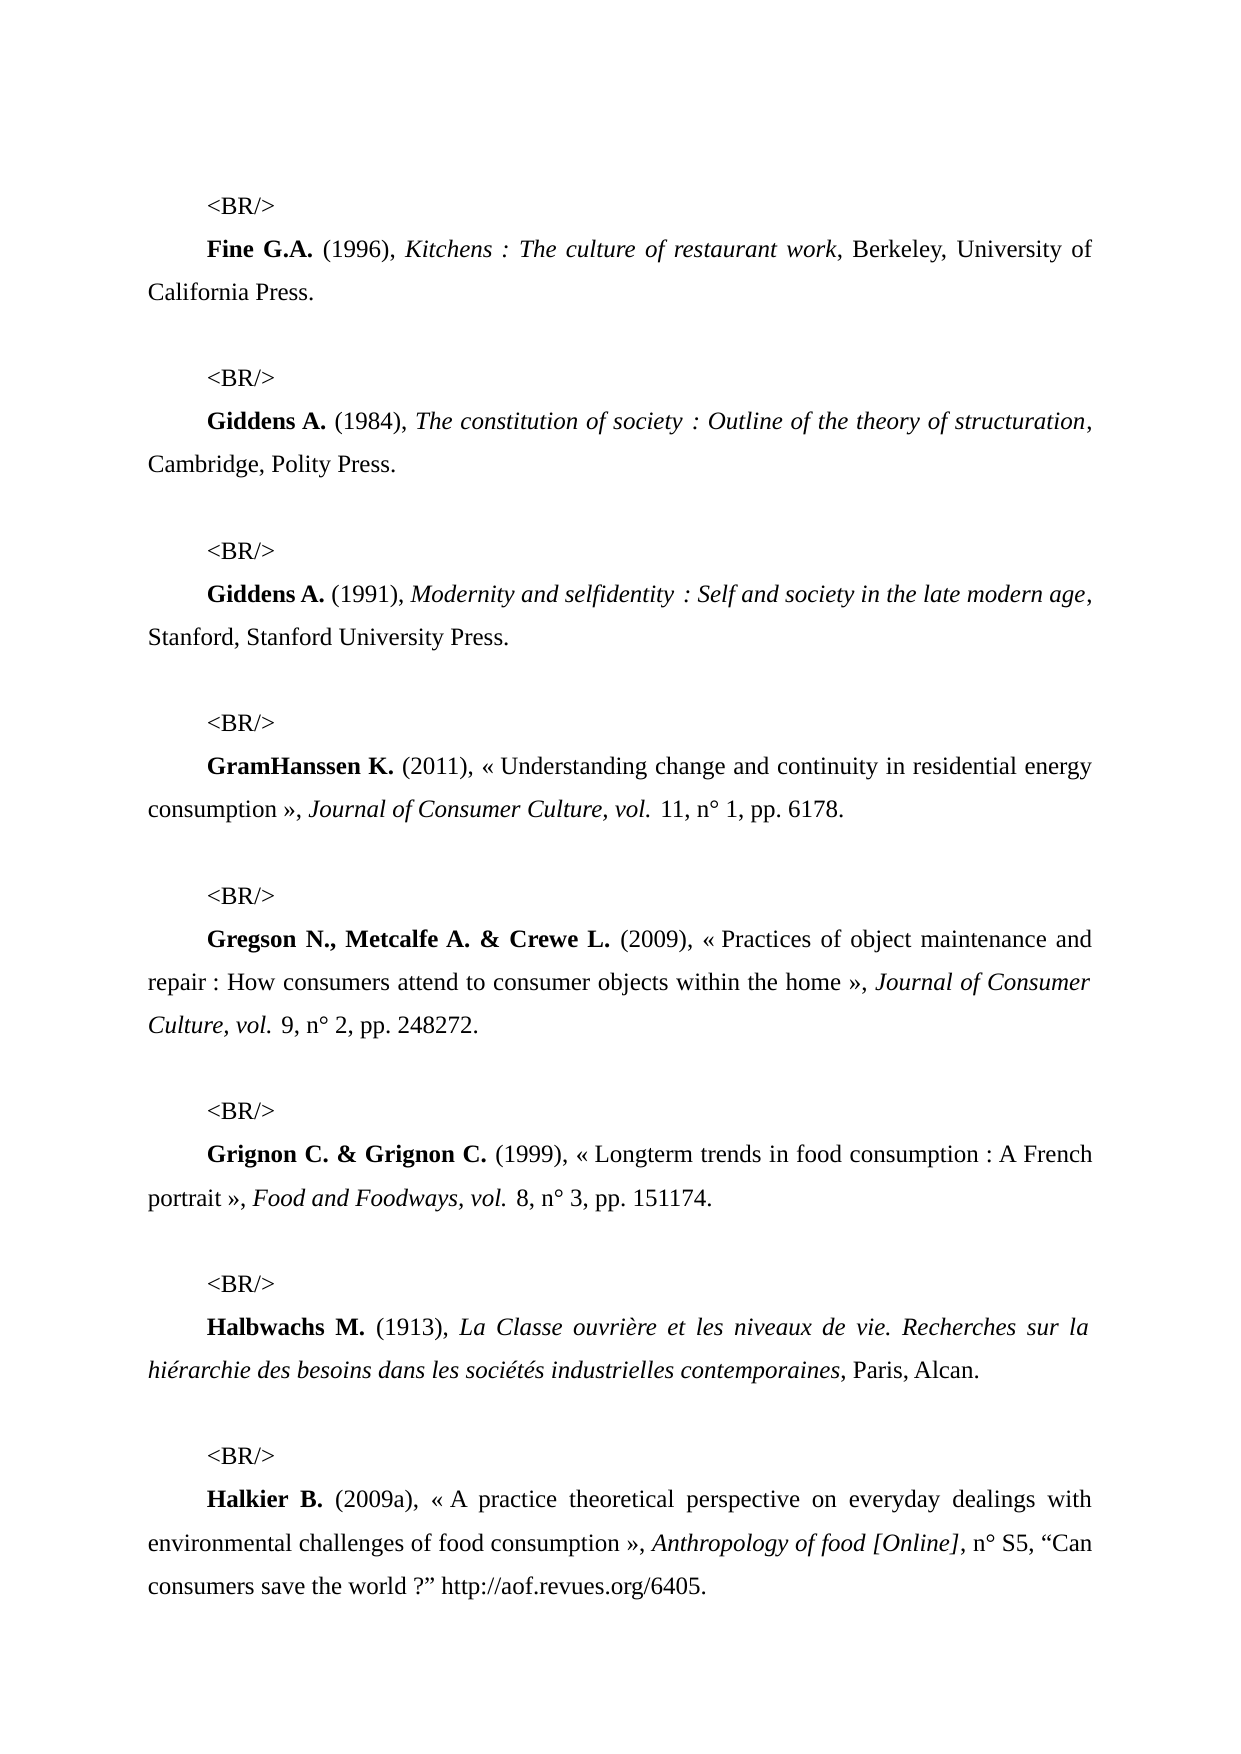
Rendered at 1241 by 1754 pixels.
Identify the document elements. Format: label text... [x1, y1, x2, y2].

text <BR/> [148, 708, 1093, 737]
text Halbwachs M. (1913), La Classe ouvrière et les niveaux de vie. Recherches sur la hiérarchie des besoins dans les sociétés industrielles contemporaines, Paris, Alcan. [148, 1312, 1093, 1384]
text <BR/> [148, 363, 1093, 392]
text Gregson N., Metcalfe A. & Crewe L. (2009), « Practices of object maintenance and repair : How consumers attend to consumer objects within the home », Journal of Consumer Culture, vol. 9, n° 2, pp. 248272. [148, 924, 1093, 1039]
text <BR/> [148, 1096, 1093, 1125]
text Fine G.A. (1996), Kitchens : The culture of restaurant work, Berkeley, University of California Press. [148, 234, 1093, 306]
text GramHanssen K. (2011), « Understanding change and continuity in residential energy consumption », Journal of Consumer Culture, vol. 11, n° 1, pp. 6178. [148, 751, 1093, 823]
text <BR/> [148, 1269, 1093, 1298]
text Giddens A. (1984), The constitution of society : Outline of the theory of structuration, Cambridge, Polity Press. [148, 406, 1093, 478]
text <BR/> [148, 881, 1093, 909]
text Halkier B. (2009a), « A practice theoretical perspective on everyday dealings with environmental challenges of food consumption », Anthropology of food [Online], n° S5, “Can consumers save the world ?” http://aof.revues.org/6405. [148, 1484, 1093, 1599]
text <BR/> [148, 1441, 1093, 1470]
text <BR/> [148, 536, 1093, 564]
text Giddens A. (1991), Modernity and selfidentity : Self and society in the late modern age, Stanford, Stanford University Press. [148, 579, 1093, 651]
text <BR/> [148, 191, 1093, 219]
text Grignon C. & Grignon C. (1999), « Longterm trends in food consumption : A French portrait », Food and Foodways, vol. 8, n° 3, pp. 151174. [148, 1139, 1093, 1211]
